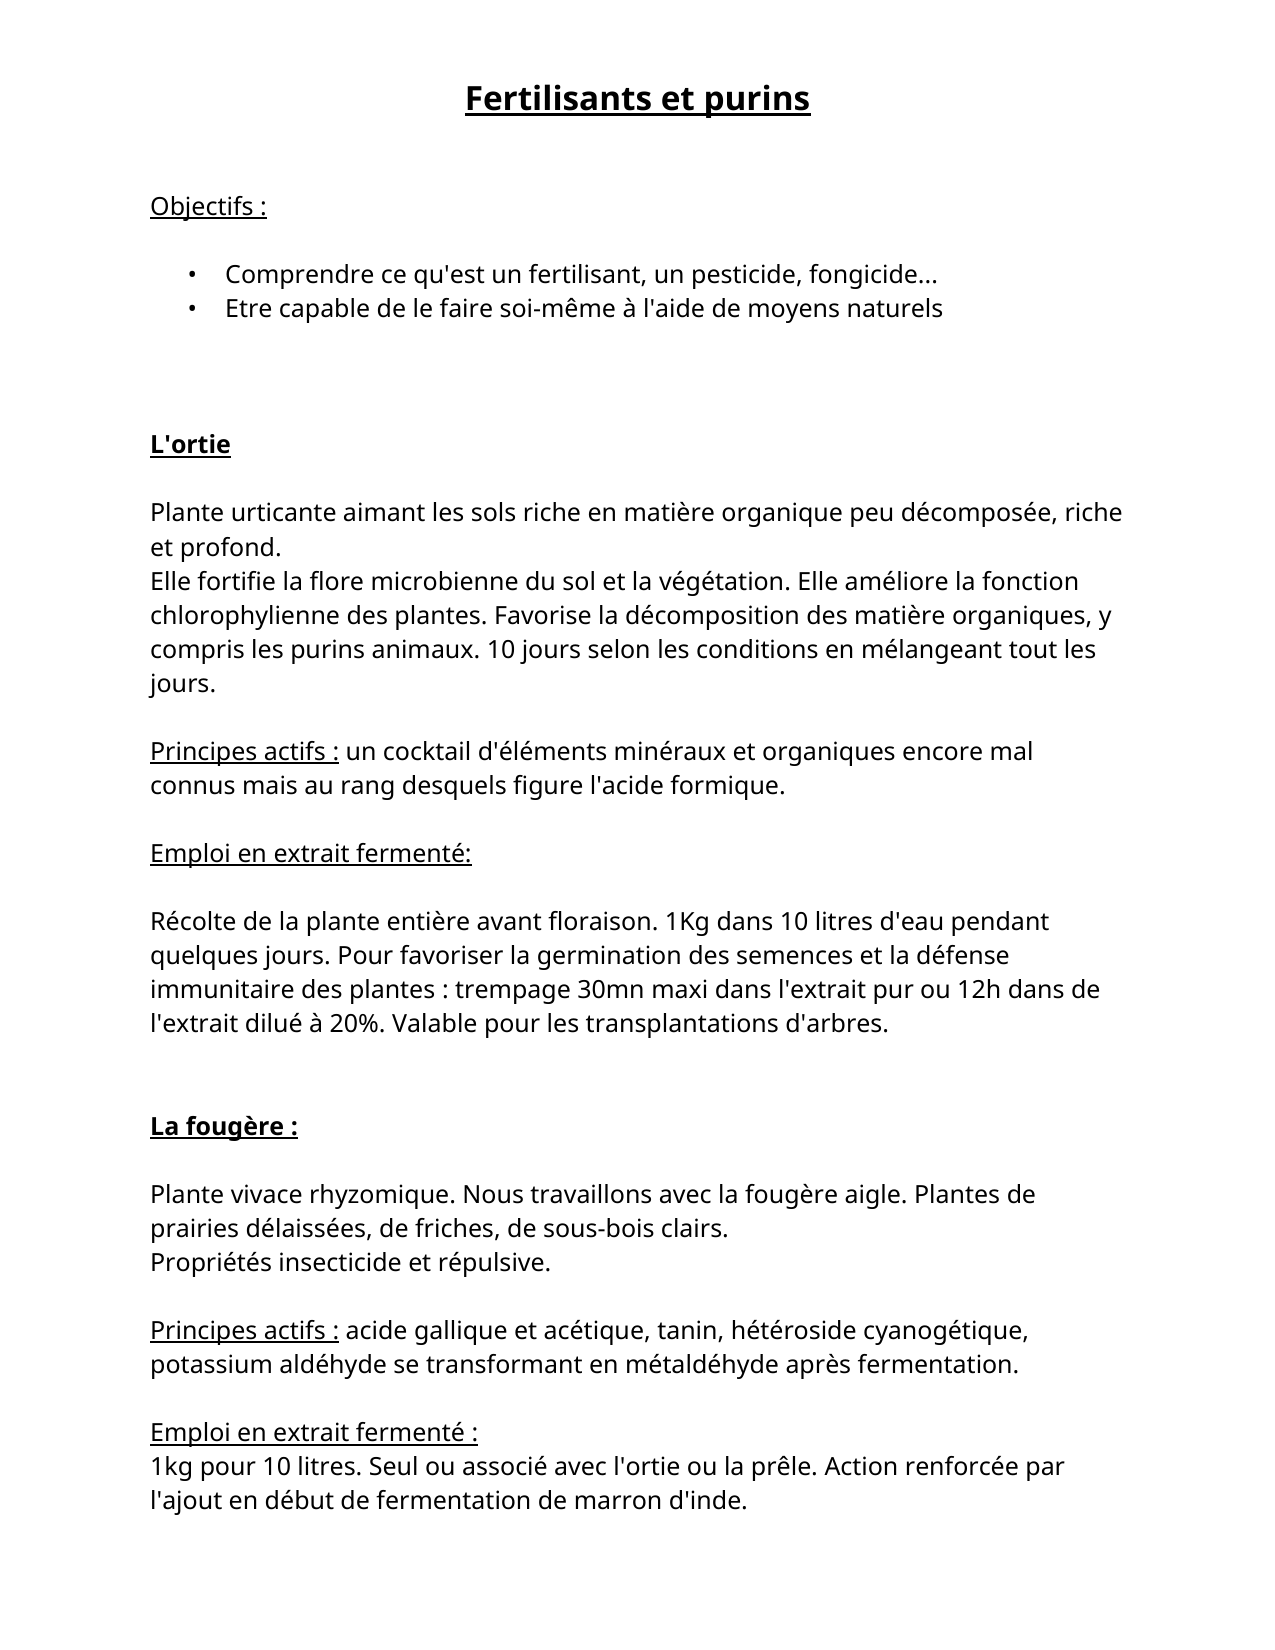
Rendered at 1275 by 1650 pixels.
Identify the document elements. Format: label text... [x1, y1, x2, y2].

text Plante vivace rhyzomique. Nous travaillons avec la fougère aigle. Plantes de prairies délaissées, de friches, de sous-bois clairs. [150, 1176, 1125, 1244]
text La fougère : [150, 1108, 1125, 1142]
text Emploi en extrait fermenté : [150, 1415, 1125, 1449]
text Elle fortifie la flore microbienne du sol et la végétation. Elle améliore la fonction chlorophylienne des plantes. Favorise la décomposition des matière organiques, y compris les purins animaux. 10 jours selon les conditions en mélangeant tout les jours. [150, 563, 1125, 699]
text Récolte de la plante entière avant floraison. 1Kg dans 10 litres d'eau pendant quelques jours. Pour favoriser la germination des semences et la défense immunitaire des plantes : trempage 30mn maxi dans l'extrait pur ou 12h dans de l'extrait dilué à 20%. Valable pour les transplantations d'arbres. [150, 904, 1125, 1040]
text Plante urticante aimant les sols riche en matière organique peu décomposée, riche et profond. [150, 495, 1125, 563]
text Principes actifs : un cocktail d'éléments minéraux et organiques encore mal connus mais au rang desquels figure l'acide formique. [150, 733, 1125, 802]
list Comprendre ce qu'est un fertilisant, un pesticide, fongicide... [187, 257, 1125, 291]
text Principes actifs : acide gallique et acétique, tanin, hétéroside cyanogétique, potassium aldéhyde se transformant en métaldéhyde après fermentation. [150, 1313, 1125, 1381]
text Fertilisants et purins [150, 75, 1125, 120]
text Objectifs : [150, 188, 1125, 223]
text 1kg pour 10 litres. Seul ou associé avec l'ortie ou la prêle. Action renforcée par l'ajout en début de fermentation de marron d'inde. [150, 1449, 1125, 1517]
list Etre capable de le faire soi-même à l'aide de moyens naturels [187, 291, 1125, 325]
text L'ortie [150, 427, 1125, 461]
text Emploi en extrait fermenté: [150, 836, 1125, 870]
text Propriétés insecticide et répulsive. [150, 1244, 1125, 1278]
